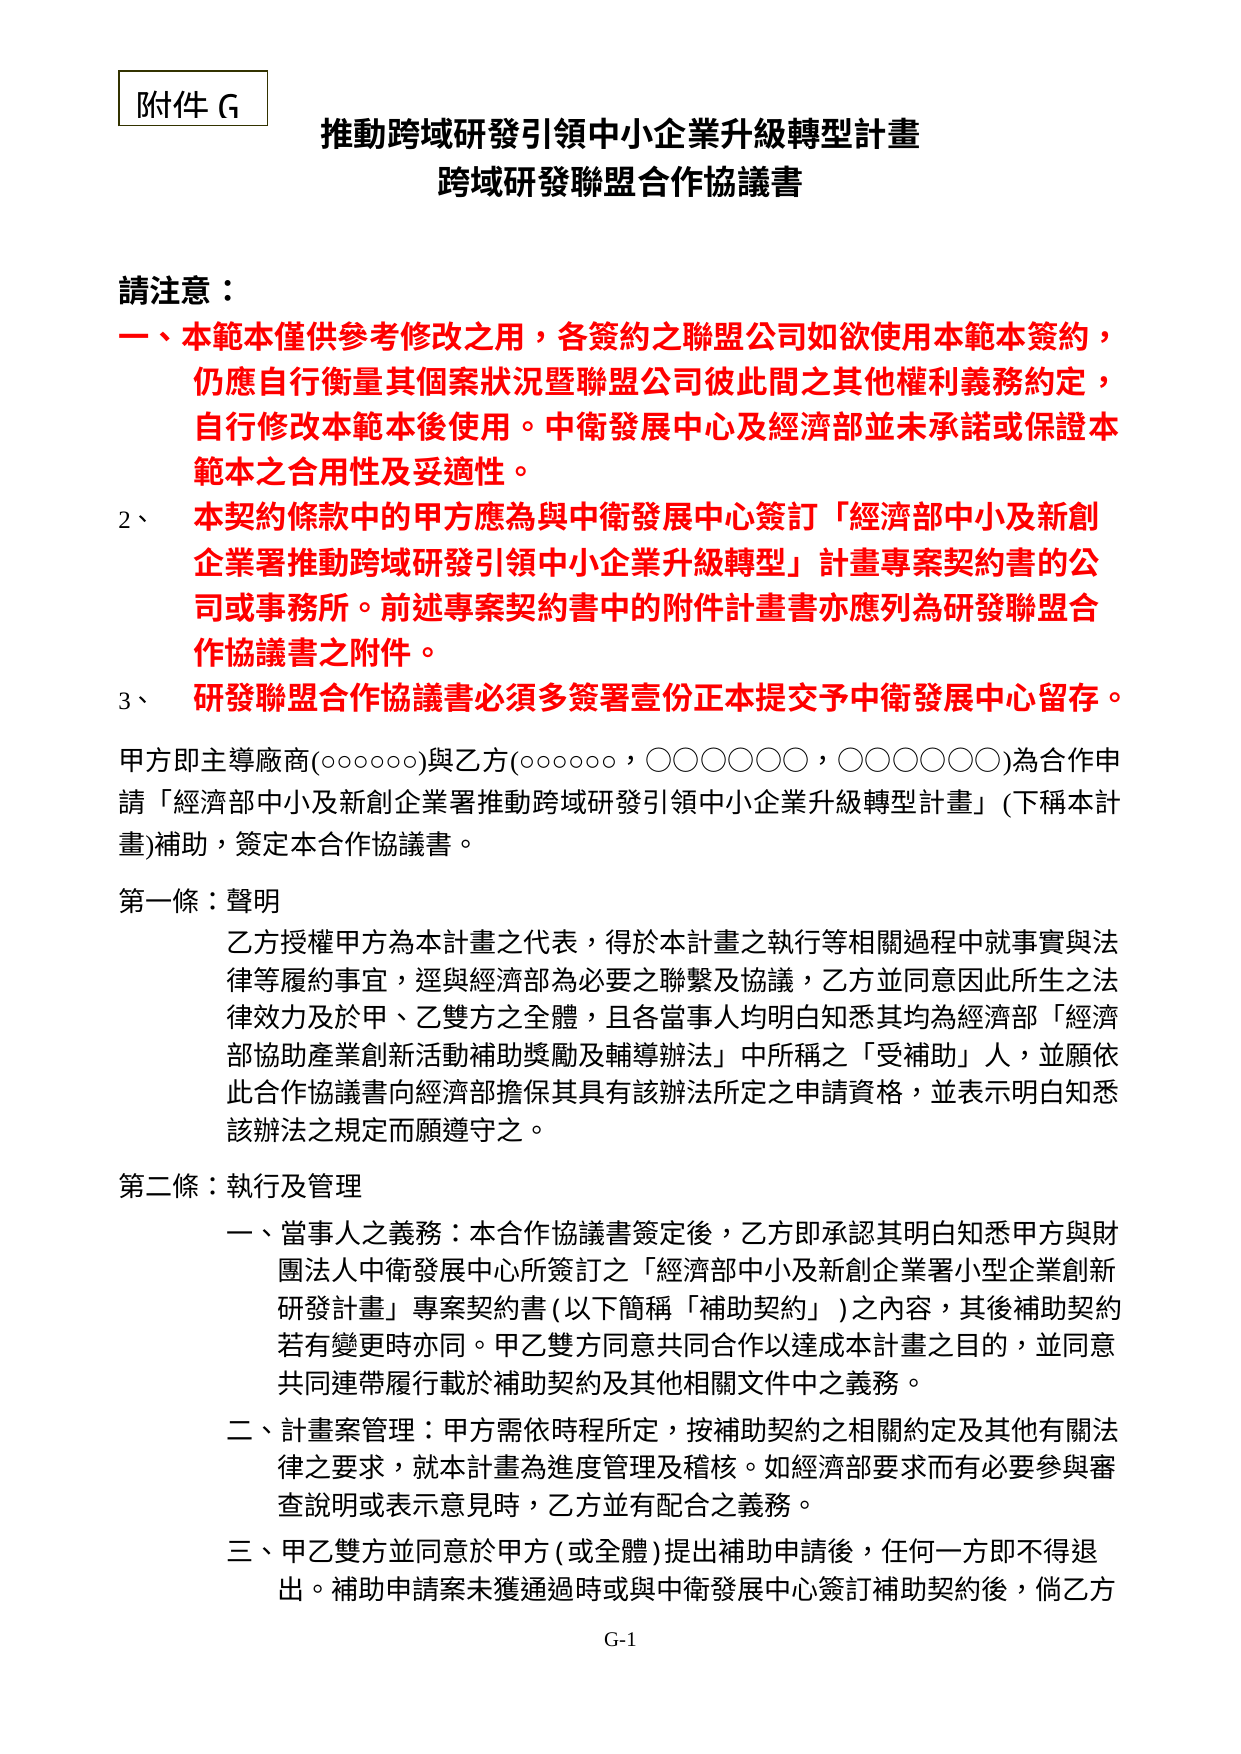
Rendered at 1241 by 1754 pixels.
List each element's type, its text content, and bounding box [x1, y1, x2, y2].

text 二、計畫案管理：甲方需依時程所定，按補助契約之相關約定及其他有關法律之要求，就本計畫為進度管理及稽核。如經濟部要求而有必要參與審查說明或表示意見時，乙方並有配合之義務。 [226, 1410, 1122, 1522]
text 推動跨域研發引領中小企業升級轉型計畫 [118, 108, 1122, 156]
text 一、本範本僅供參考修改之用，各簽約之聯盟公司如欲使用本範本簽約，仍應自行衡量其個案狀況暨聯盟公司彼此間之其他權利義務約定，自行修改本範本後使用。中衛發展中心及經濟部並未承諾或保證本範本之合用性及妥適性。 [118, 312, 1122, 493]
list 研發聯盟合作協議書必須多簽署壹份正本提交予中衛發展中心留存。 [118, 673, 1122, 719]
text 請注意： [118, 267, 1122, 312]
text 甲方即主導廠商(○○○○○○)與乙方(○○○○○○，○○○○○○，○○○○○○)為合作申請「經濟部中小及新創企業署推動跨域研發引領中小企業升級轉型計畫」(下稱本計畫)補助，簽定本合作協議書。 [118, 737, 1122, 862]
text 乙方授權甲方為本計畫之代表，得於本計畫之執行等相關過程中就事實與法律等履約事宜，逕與經濟部為必要之聯繫及協議，乙方並同意因此所生之法律效力及於甲、乙雙方之全體，且各當事人均明白知悉其均為經濟部「經濟部協助產業創新活動補助獎勵及輔導辦法」中所稱之「受補助」人，並願依此合作協議書向經濟部擔保其具有該辦法所定之申請資格，並表示明白知悉該辦法之規定而願遵守之。 [226, 922, 1122, 1147]
text 推動跨域研發引領中小企業升級轉型計畫 [120, 72, 267, 125]
text 第一條：聲明 [118, 881, 1122, 919]
text 第二條：執行及管理 [118, 1166, 1122, 1204]
text 跨域研發聯盟合作協議書 [118, 156, 1122, 204]
text 三、甲乙雙方並同意於甲方(或全體)提出補助申請後，任何一方即不得退出。補助申請案未獲通過時或與中衛發展中心簽訂補助契約後，倘乙方 [226, 1532, 1122, 1607]
list 本契約條款中的甲方應為與中衛發展中心簽訂「經濟部中小及新創企業署推動跨域研發引領中小企業升級轉型」計畫專案契約書的公司或事務所。前述專案契約書中的附件計畫書亦應列為研發聯盟合作協議書之附件。 [118, 493, 1122, 673]
text 一、當事人之義務：本合作協議書簽定後，乙方即承認其明白知悉甲方與財團法人中衛發展中心所簽訂之「經濟部中小及新創企業署小型企業創新研發計畫」專案契約書(以下簡稱「補助契約」)之內容，其後補助契約若有變更時亦同。甲乙雙方同意共同合作以達成本計畫之目的，並同意共同連帶履行載於補助契約及其他相關文件中之義務。 [226, 1213, 1122, 1401]
text 附件G [135, 79, 252, 117]
